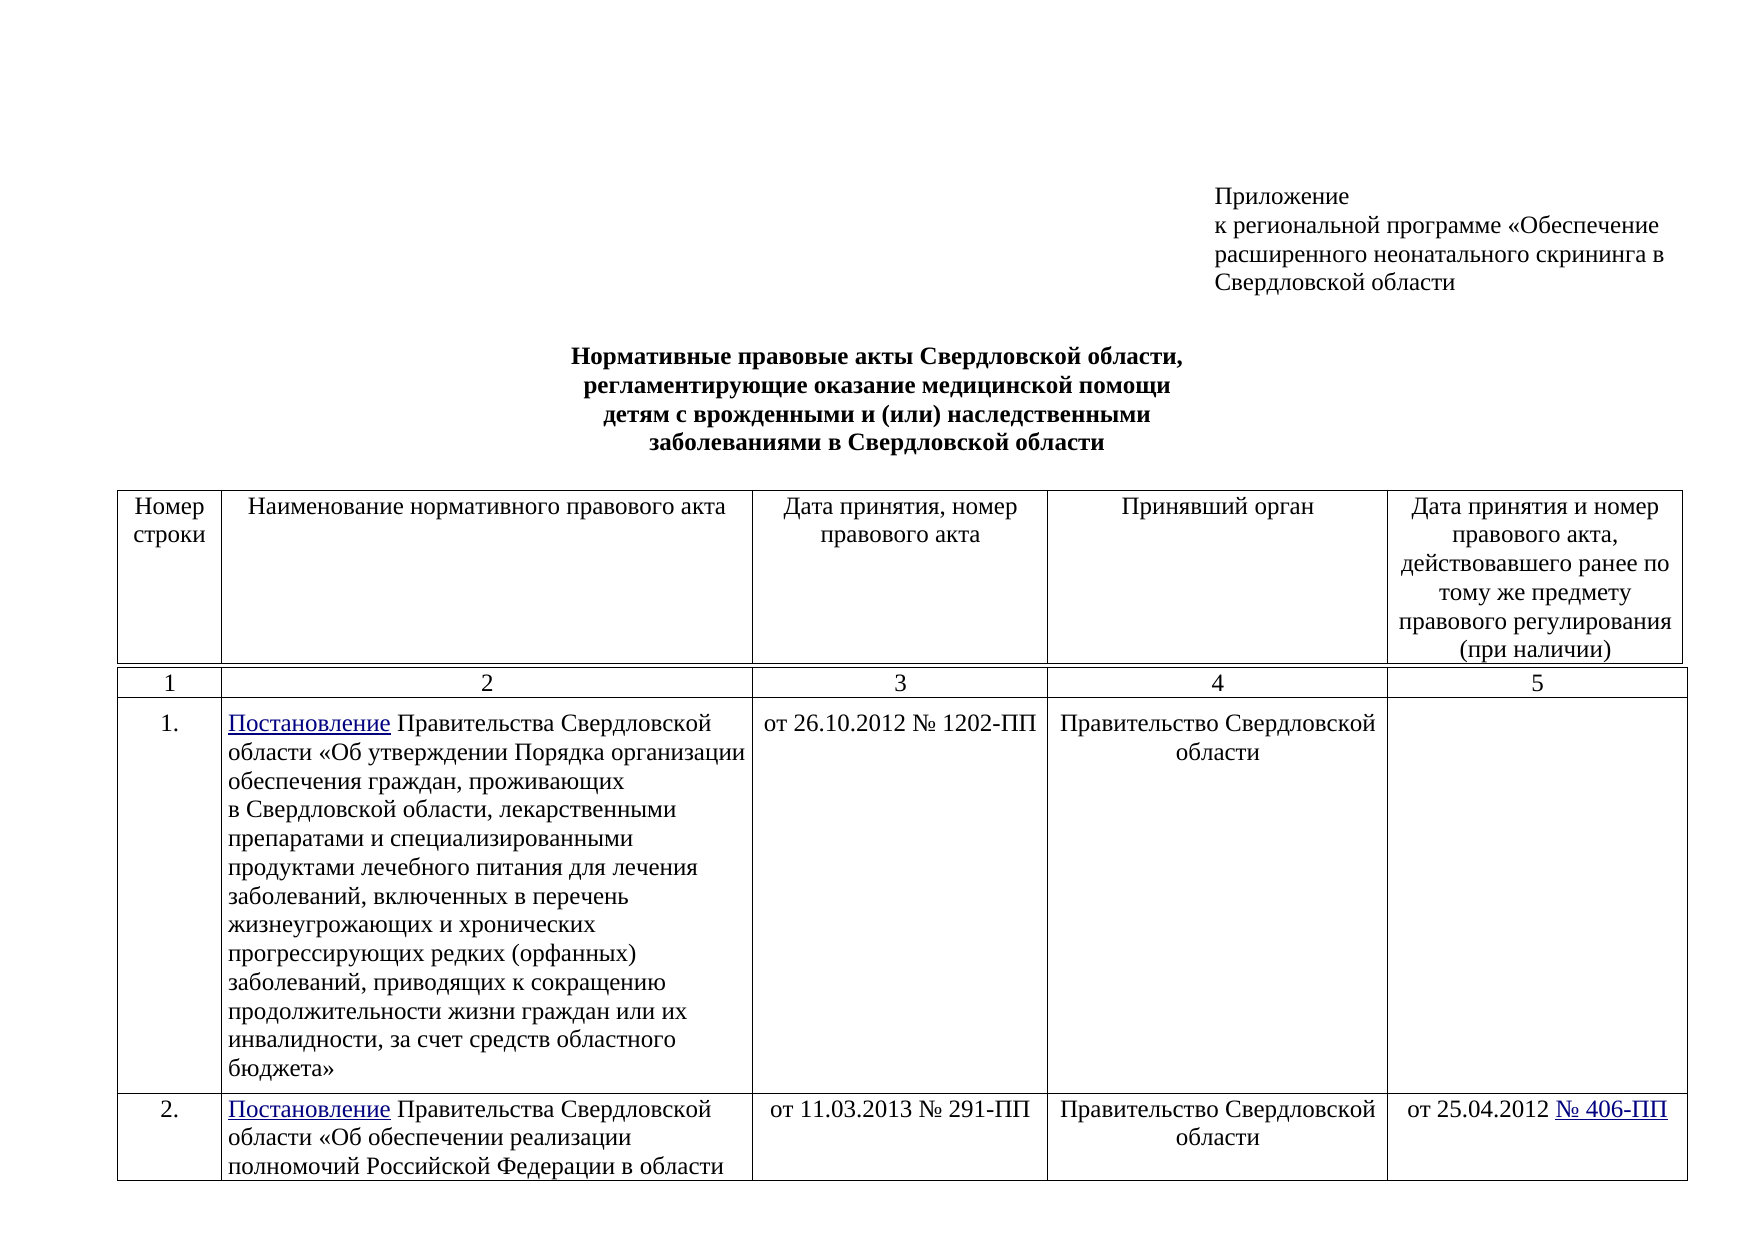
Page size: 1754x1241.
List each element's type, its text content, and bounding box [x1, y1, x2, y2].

table_cell Правительство Свердловской области [1048, 698, 1387, 1093]
table_header Дата принятия и номер правового акта, действовавшего ранее по тому же предмету правового регулирования (при наличии) [1388, 491, 1682, 663]
table_header Наименование нормативного правового акта [222, 491, 752, 663]
table_cell от 25.04.2012 № 406-ПП [1388, 1094, 1687, 1180]
text регламентирующие оказание медицинской помощи [118, 370, 1636, 399]
table_header Дата принятия, номер правового акта [753, 491, 1047, 663]
text заболеваниями в Свердловской области [118, 427, 1636, 456]
table_cell Постановление Правительства Свердловской области «Об утверждении Порядка организации обеспечения граждан, проживающих в Свердловской области, лекарственными препаратами и специализированными продуктами лечебного питания для лечения заболеваний, включенных в перечень жизнеугрожающих и хронических прогрессирующих редких (орфанных) заболеваний, приводящих к сокращению продолжительности жизни граждан или их инвалидности, за счет средств областного бюджета» [222, 698, 752, 1093]
table_cell Постановление Правительства Свердловской области «Об обеспечении реализации полномочий Российской Федерации в области [222, 1094, 752, 1180]
table_header 3 [753, 668, 1047, 697]
table_cell Правительство Свердловской области [1048, 1094, 1387, 1180]
table_header Принявший орган [1048, 491, 1387, 663]
table_header 4 [1048, 668, 1387, 697]
table_header Приложение к региональной программе «Обеспечение расширенного неонатального скрининга в Свердловской области [1196, 181, 1683, 341]
table_cell [1388, 698, 1687, 1093]
table_header Номер строки [118, 491, 221, 663]
text детям с врожденными и (или) наследственными [118, 399, 1636, 427]
table_header 2 [222, 668, 752, 697]
table_cell от 26.10.2012 № 1202-ПП [753, 698, 1047, 1093]
table_cell от 11.03.2013 № 291-ПП [753, 1094, 1047, 1180]
text Нормативные правовые акты Свердловской области, [118, 341, 1636, 370]
table_header 1 [118, 668, 221, 697]
table_cell 2. [118, 1094, 221, 1180]
table_header [118, 181, 1196, 341]
table_header [1683, 490, 1687, 663]
table_cell 1. [118, 698, 221, 1093]
table_header 5 [1388, 668, 1687, 697]
